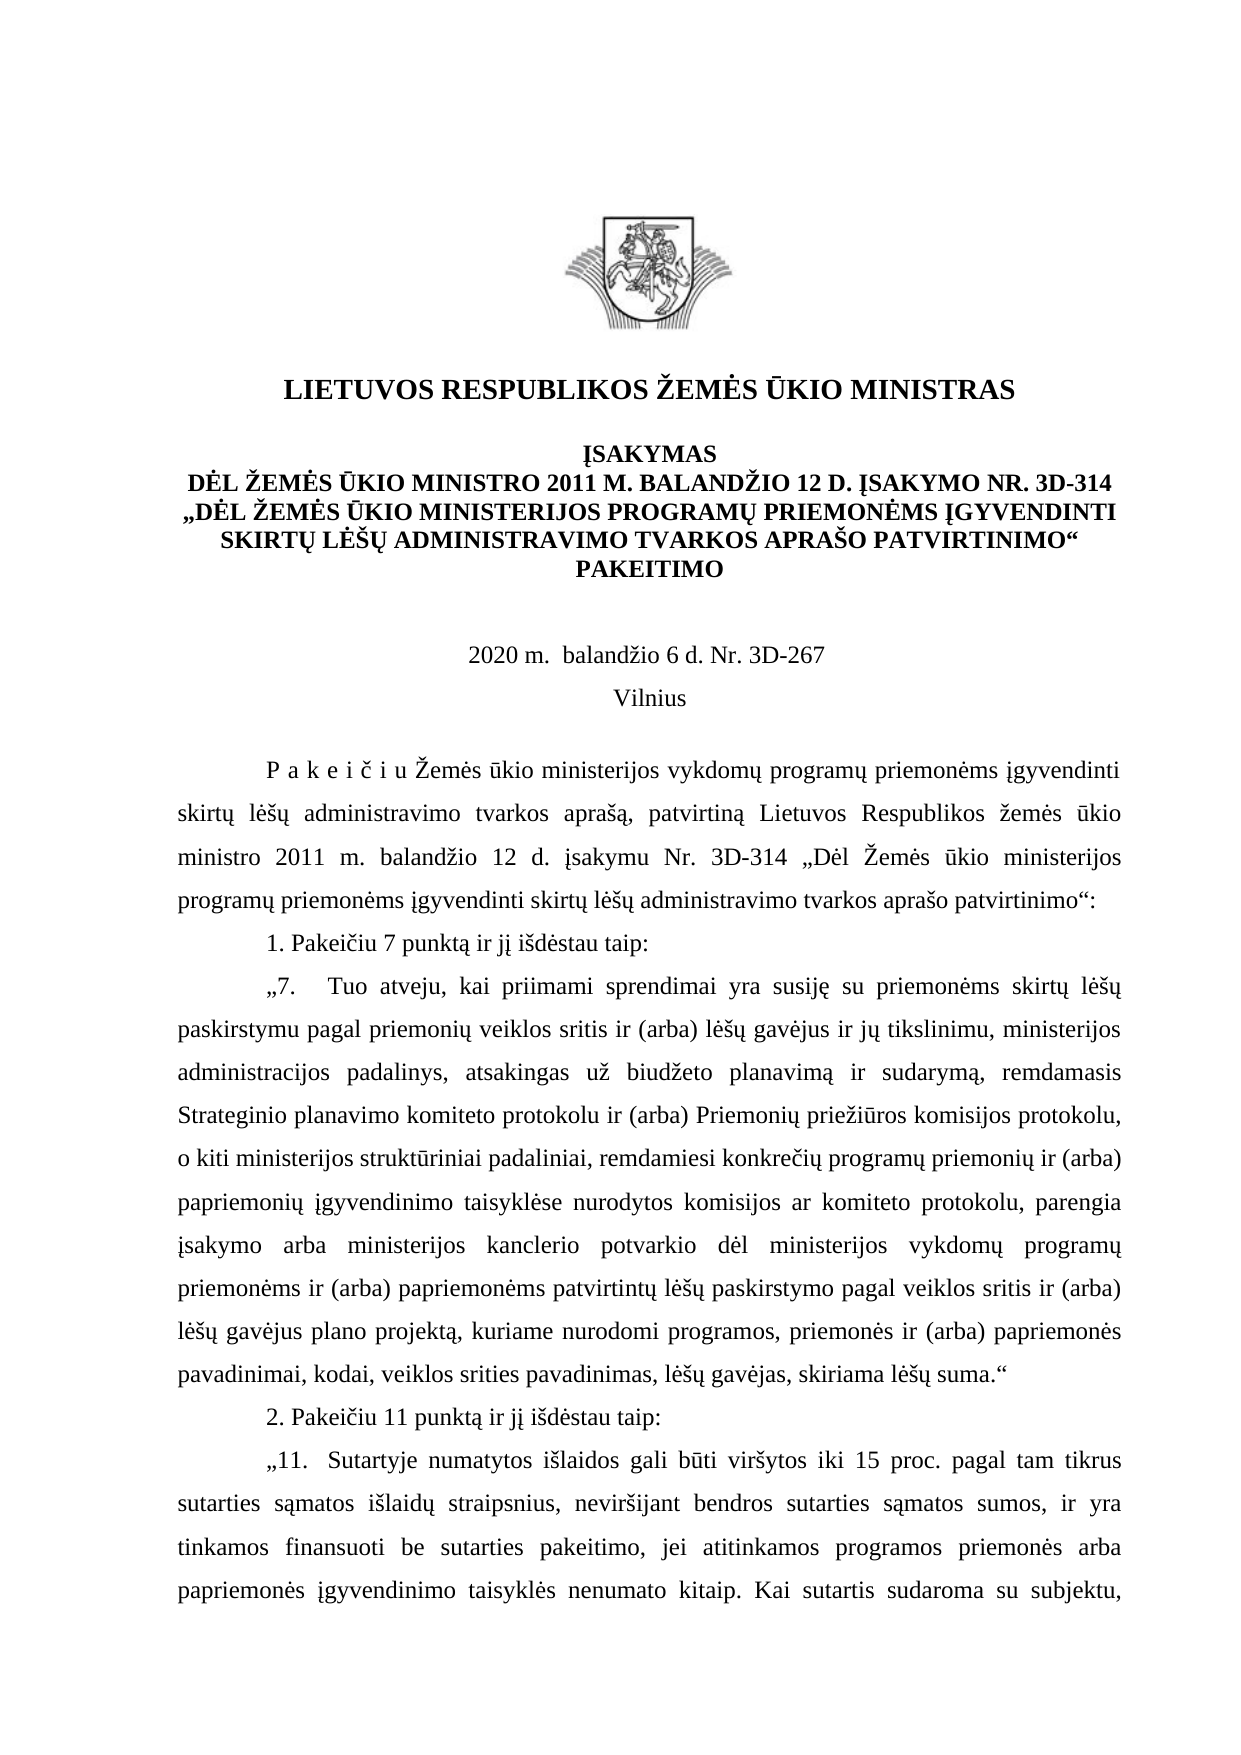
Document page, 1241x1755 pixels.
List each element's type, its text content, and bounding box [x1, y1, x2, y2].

text P a k e i č i u Žemės ūkio ministerijos vykdomų programų priemonėms įgyvendinti skirtų lėšų administravimo tvarkos aprašą, patvirtiną Lietuvos Respublikos žemės ūkio ministro 2011 m. balandžio 12 d. įsakymu Nr. 3D-314 „Dėl Žemės ūkio ministerijos programų priemonėms įgyvendinti skirtų lėšų administravimo tvarkos aprašo patvirtinimo“: [177, 755, 1122, 913]
text 2020 m. balandžio 6 d. Nr. 3D-267 [177, 640, 1122, 669]
text DĖL ŽEMĖS ŪKIO MINISTRO 2011 M. BALANDŽIO 12 D. ĮSAKYMO NR. 3D-314 „dĖL ŽEMĖS ŪKIO MINISTERIJOS PROGRAMŲ PRIEMONĖMS ĮGYVENDINTI SKIRTŲ LĖŠŲ ADMINISTRAVIMO TVARKOS APRAŠO PATVIRTINIMO“ PAKEITIMO [177, 468, 1122, 583]
text 2. Pakeičiu 11 punktą ir jį išdėstau taip: [177, 1402, 1122, 1431]
text „7. Tuo atveju, kai priimami sprendimai yra susiję su priemonėms skirtų lėšų paskirstymu pagal priemonių veiklos sritis ir (arba) lėšų gavėjus ir jų tikslinimu, ministerijos administracijos padalinys, atsakingas už biudžeto planavimą ir sudarymą, remdamasis Strateginio planavimo komiteto protokolu ir (arba) Priemonių priežiūros komisijos protokolu, o kiti ministerijos struktūriniai padaliniai, remdamiesi konkrečių programų priemonių ir (arba) papriemonių įgyvendinimo taisyklėse nurodytos komisijos ar komiteto protokolu, parengia įsakymo arba ministerijos kanclerio potvarkio dėl ministerijos vykdomų programų priemonėms ir (arba) papriemonėms patvirtintų lėšų paskirstymo pagal veiklos sritis ir (arba) lėšų gavėjus plano projektą, kuriame nurodomi programos, priemonės ir (arba) papriemonės pavadinimai, kodai, veiklos srities pavadinimas, lėšų gavėjas, skiriama lėšų suma.“ [177, 971, 1122, 1388]
text ĮSAKYMAS [177, 439, 1122, 468]
text LIETUVOS RESPUBLIKOS ŽEMĖS ŪKIO MINISTRAS [177, 372, 1122, 406]
text Vilnius [177, 683, 1122, 712]
text „11. Sutartyje numatytos išlaidos gali būti viršytos iki 15 proc. pagal tam tikrus sutarties sąmatos išlaidų straipsnius, neviršijant bendros sutarties sąmatos sumos, ir yra tinkamos finansuoti be sutarties pakeitimo, jei atitinkamos programos priemonės arba papriemonės įgyvendinimo taisyklės nenumato kitaip. Kai sutartis sudaroma su subjektu, [177, 1445, 1122, 1603]
text 1. Pakeičiu 7 punktą ir jį išdėstau taip: [177, 928, 1122, 957]
